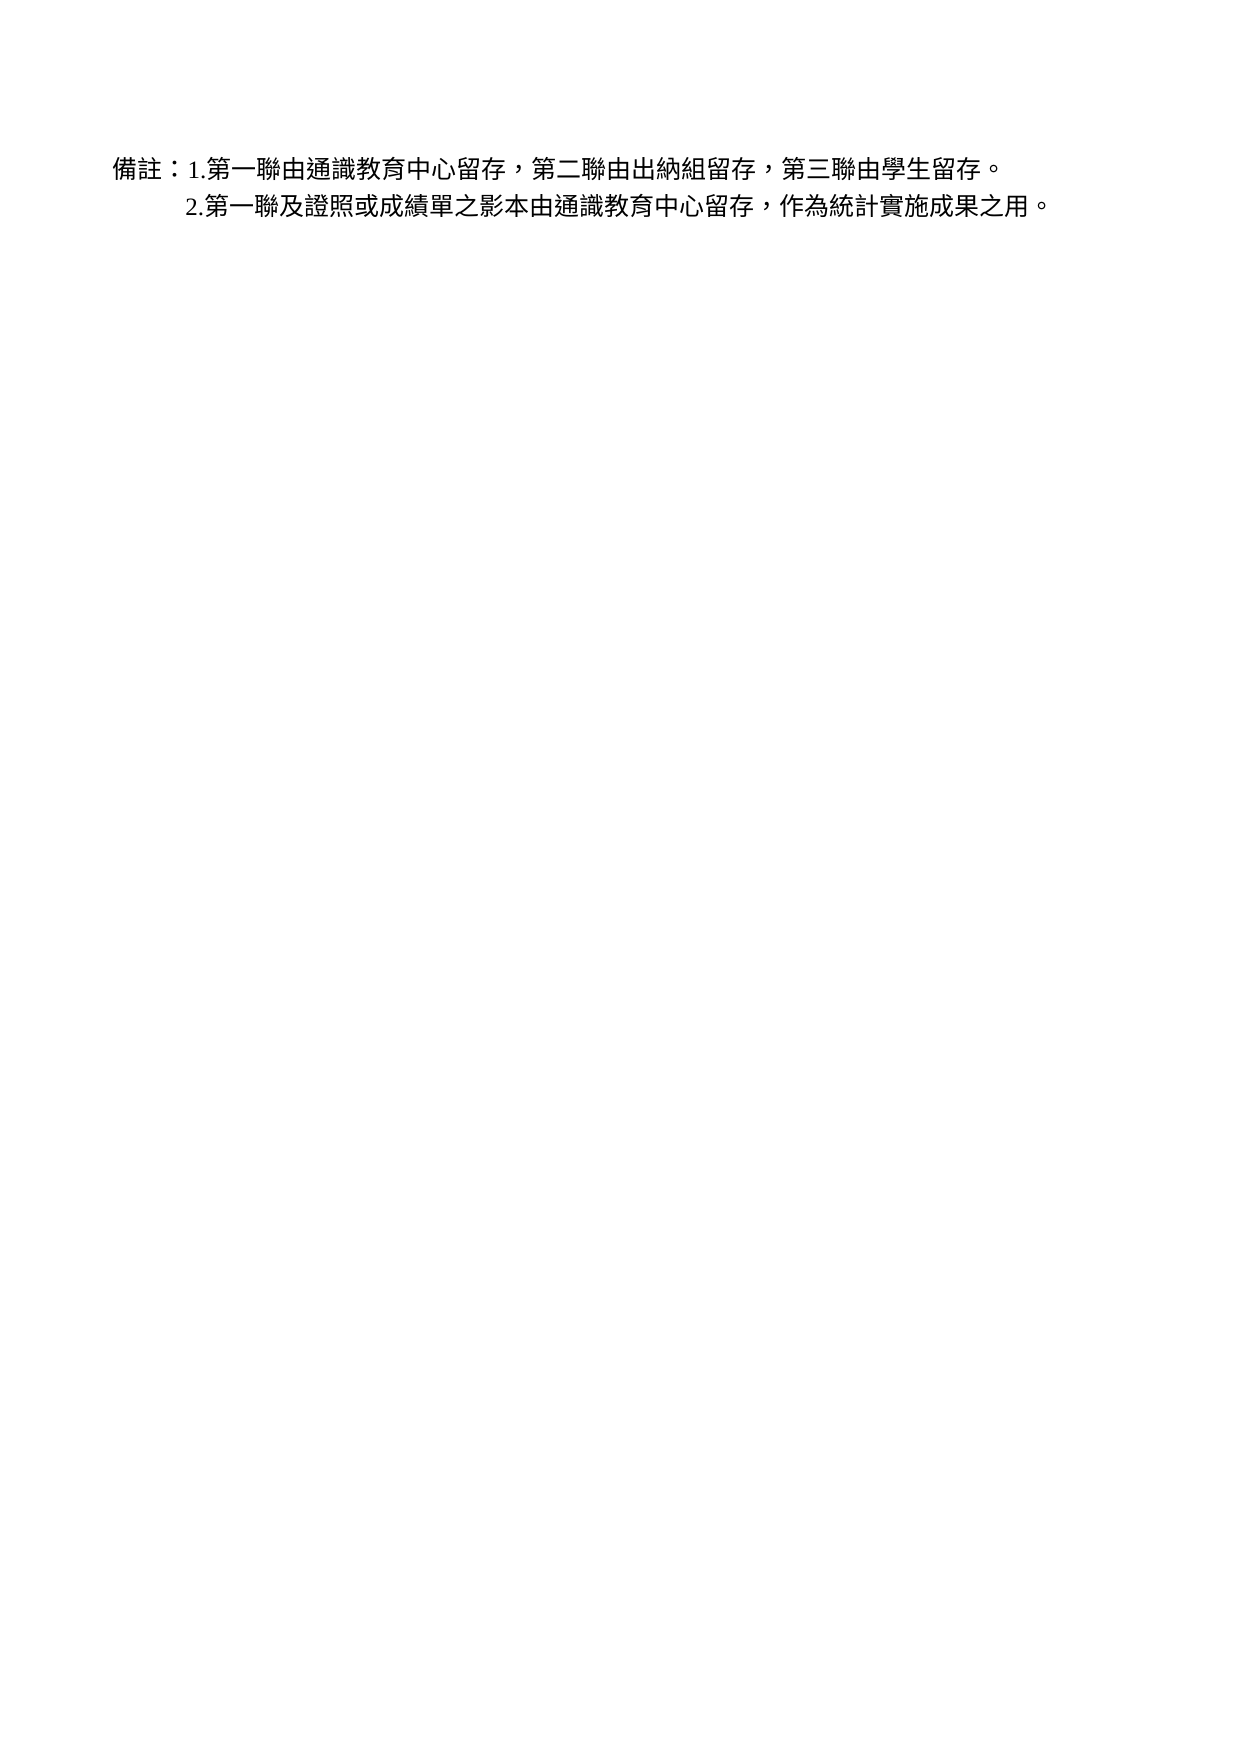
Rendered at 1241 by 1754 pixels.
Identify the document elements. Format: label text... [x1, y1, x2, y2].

text 備註：1.第一聯由通識教育中心留存，第二聯由出納組留存，第三聯由學生留存。 [112, 150, 1128, 186]
text 2.第一聯及證照或成績單之影本由通識教育中心留存，作為統計實施成果之用。 [185, 186, 1128, 222]
